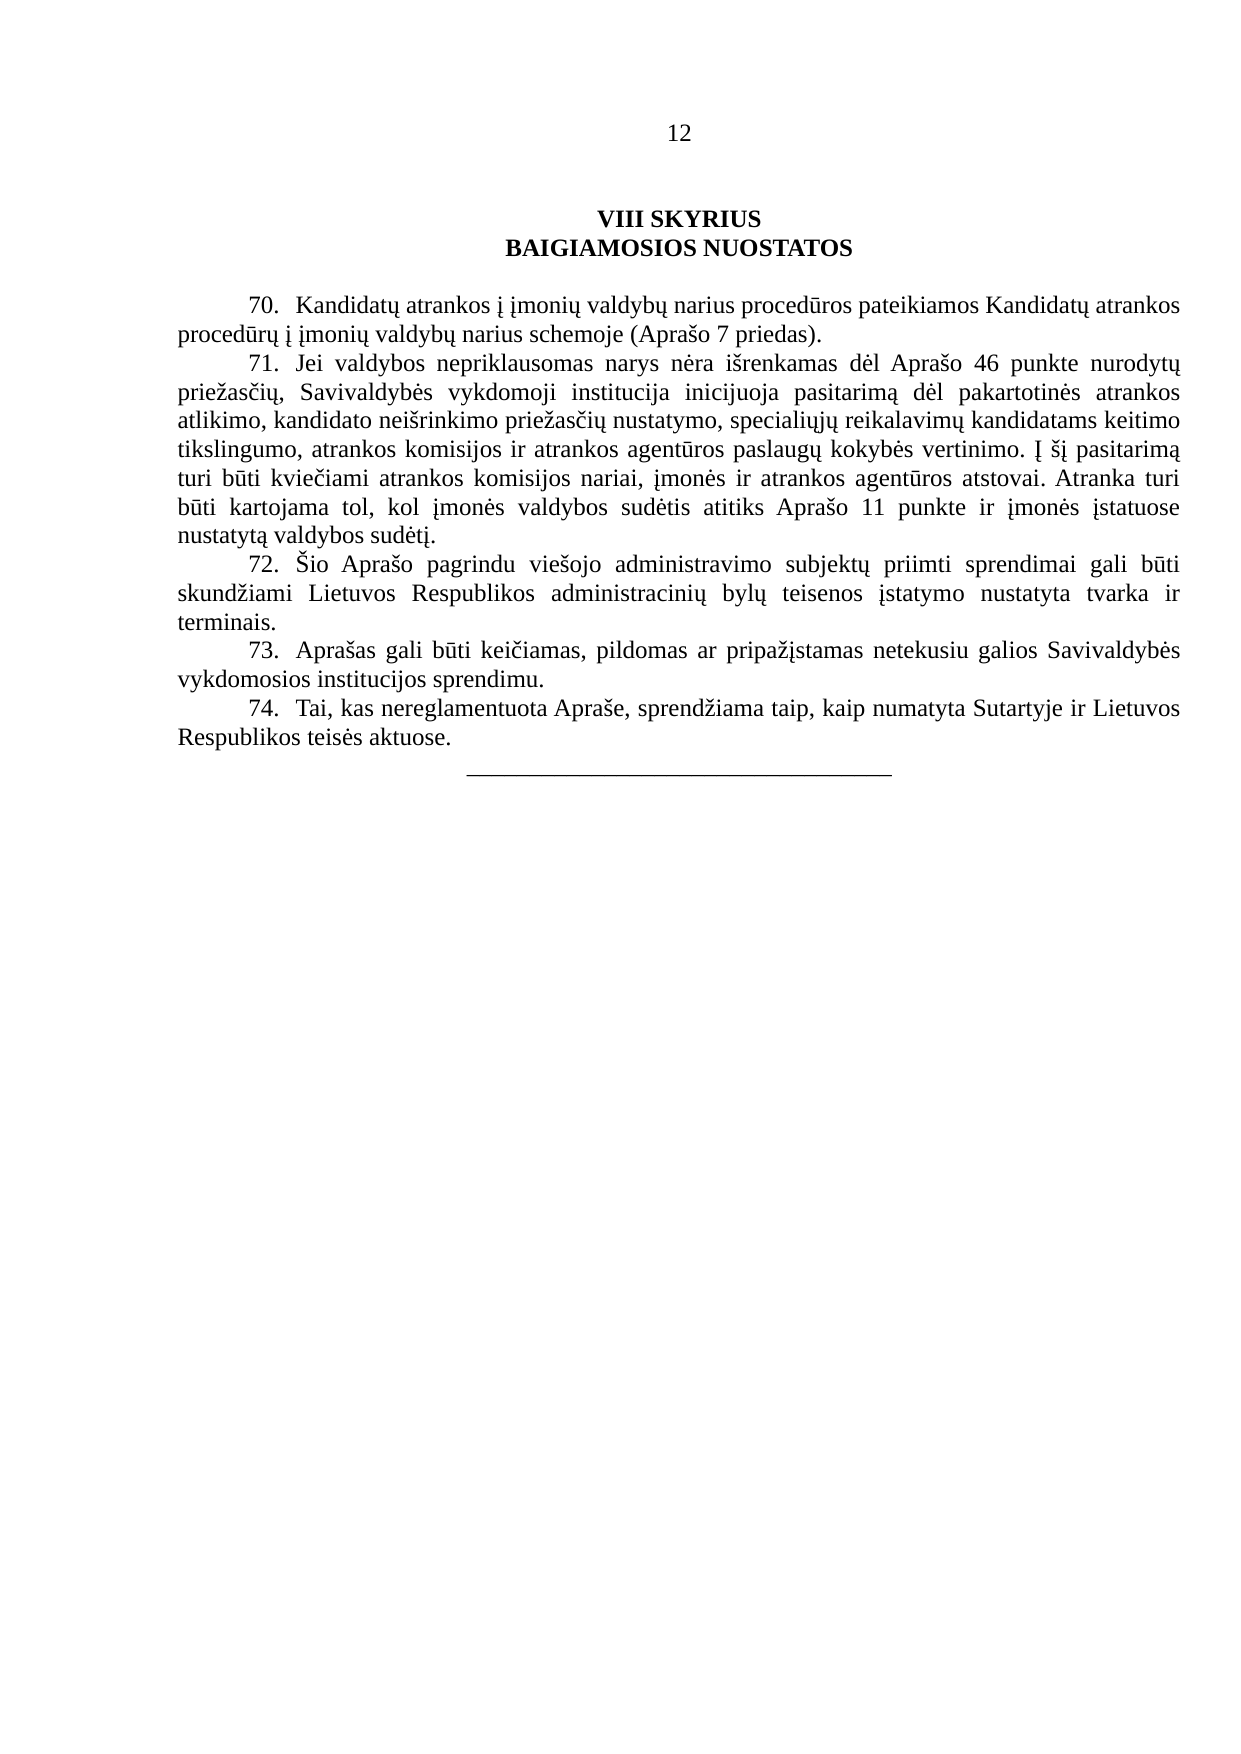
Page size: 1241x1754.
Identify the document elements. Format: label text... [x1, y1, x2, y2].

text 74. Tai, kas nereglamentuota Apraše, sprendžiama taip, kaip numatyta Sutartyje ir Lietuvos Respublikos teisės aktuose. [177, 693, 1181, 751]
text 72. Šio Aprašo pagrindu viešojo administravimo subjektų priimti sprendimai gali būti skundžiami Lietuvos Respublikos administracinių bylų teisenos įstatymo nustatyta tvarka ir terminais. [177, 549, 1181, 636]
text BAIGIAMOSIOS NUOSTATOS [177, 233, 1181, 262]
text 70. Kandidatų atrankos į įmonių valdybų narius procedūros pateikiamos Kandidatų atrankos procedūrų į įmonių valdybų narius schemoje (Aprašo 7 priedas). [177, 291, 1181, 348]
text 71. Jei valdybos nepriklausomas narys nėra išrenkamas dėl Aprašo 46 punkte nurodytų priežasčių, Savivaldybės vykdomoji institucija inicijuoja pasitarimą dėl pakartotinės atrankos atlikimo, kandidato neišrinkimo priežasčių nustatymo, specialiųjų reikalavimų kandidatams keitimo tikslingumo, atrankos komisijos ir atrankos agentūros paslaugų kokybės vertinimo. Į šį pasitarimą turi būti kviečiami atrankos komisijos nariai, įmonės ir atrankos agentūros atstovai. Atranka turi būti kartojama tol, kol įmonės valdybos sudėtis atitiks Aprašo 11 punkte ir įmonės įstatuose nustatytą valdybos sudėtį. [177, 348, 1181, 549]
text __________________________________ [177, 751, 1181, 779]
text VIII SKYRIUS [177, 204, 1181, 233]
text 73. Aprašas gali būti keičiamas, pildomas ar pripažįstamas netekusiu galios Savivaldybės vykdomosios institucijos sprendimu. [177, 636, 1181, 693]
